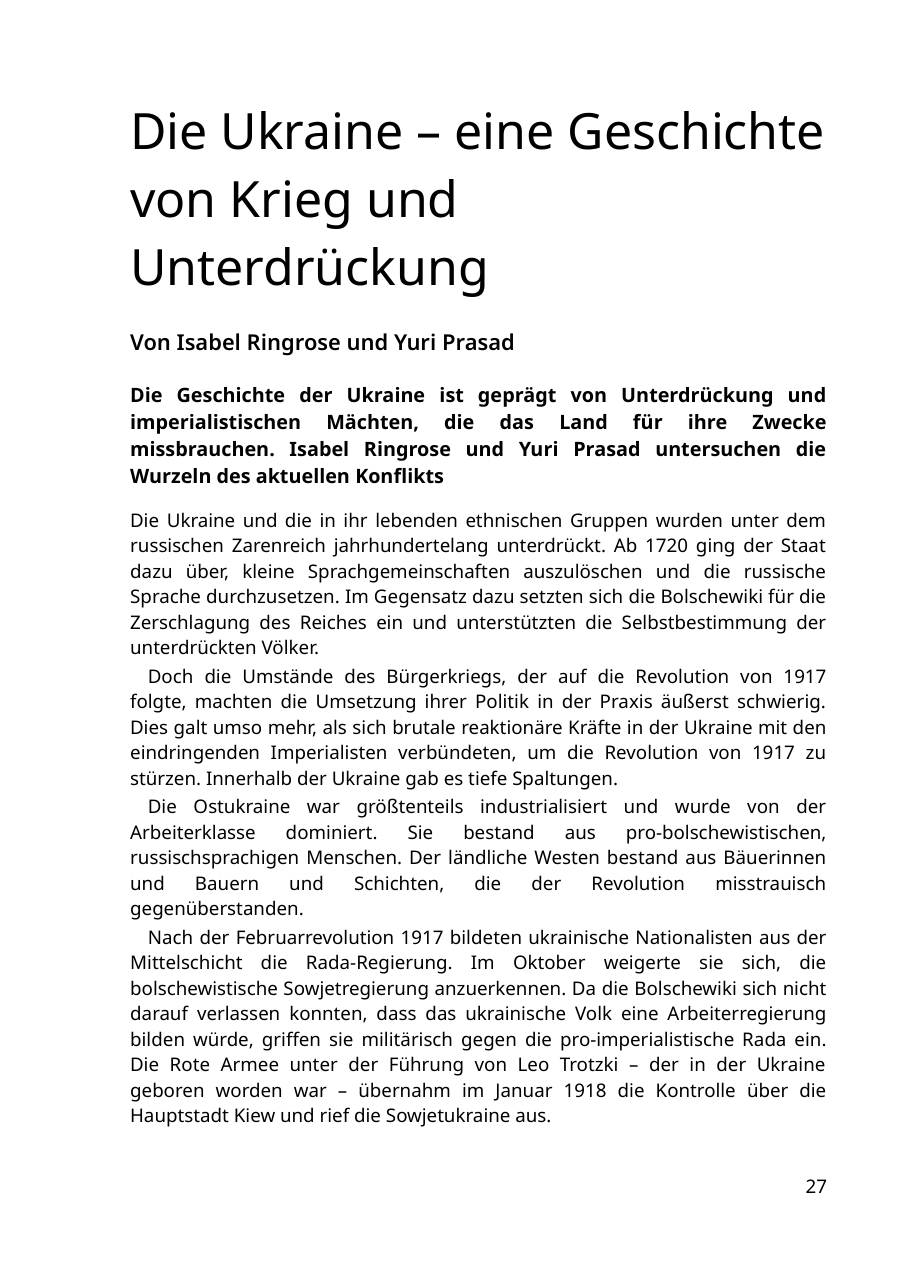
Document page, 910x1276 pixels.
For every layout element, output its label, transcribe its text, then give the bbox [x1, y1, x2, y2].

text Die Ostukraine war größtenteils industrialisiert und wurde von der Arbeiterklasse dominiert. Sie bestand aus pro-bolschewistischen, russischsprachigen Menschen. Der ländliche Westen bestand aus Bäuerinnen und Bauern und Schichten, die der Revolution misstrauisch gegenüberstanden. [130, 793, 827, 921]
subtitle Von Isabel Ringrose und Yuri Prasad [130, 327, 827, 357]
text Die Geschichte der Ukraine ist geprägt von Unterdrückung und imperialistischen Mächten, die das Land für ihre Zwecke missbrauchen. Isabel Ringrose und Yuri Prasad untersuchen die Wurzeln des aktuellen Konflikts [130, 381, 827, 489]
subtitle Die Ukraine – eine Geschichte von Krieg und Unterdrückung [130, 96, 827, 300]
text Nach der Februarrevolution 1917 bildeten ukrainische Nationalisten aus der Mittelschicht die Rada-Regierung. Im Oktober weigerte sie sich, die bolschewistische Sowjetregierung anzuerkennen. Da die Bolschewiki sich nicht darauf verlassen konnten, dass das ukrainische Volk eine Arbeiterregierung bilden würde, griffen sie militärisch gegen die pro-imperialistische Rada ein. Die Rote Armee unter der Führung von Leo Trotzki – der in der Ukraine geboren worden war – übernahm im Januar 1918 die Kontrolle über die Hauptstadt Kiew und rief die Sowjetukraine aus. [130, 924, 827, 1128]
text Die Ukraine und die in ihr lebenden ethnischen Gruppen wurden unter dem russischen Zarenreich jahrhundertelang unterdrückt. Ab 1720 ging der Staat dazu über, kleine Sprachgemeinschaften auszulöschen und die russische Sprache durchzusetzen. Im Gegensatz dazu setzten sich die Bolschewiki für die Zerschlagung des Reiches ein und unterstützten die Selbstbestimmung der unterdrückten Völker. [130, 507, 827, 660]
text Doch die Umstände des Bürgerkriegs, der auf die Revolution von 1917 folgte, machten die Umsetzung ihrer Politik in der Praxis äußerst schwierig. Dies galt umso mehr, als sich brutale reaktionäre Kräfte in der Ukraine mit den eindringenden Imperialisten verbündeten, um die Revolution von 1917 zu stürzen. Innerhalb der Ukraine gab es tiefe Spaltungen. [130, 663, 827, 791]
